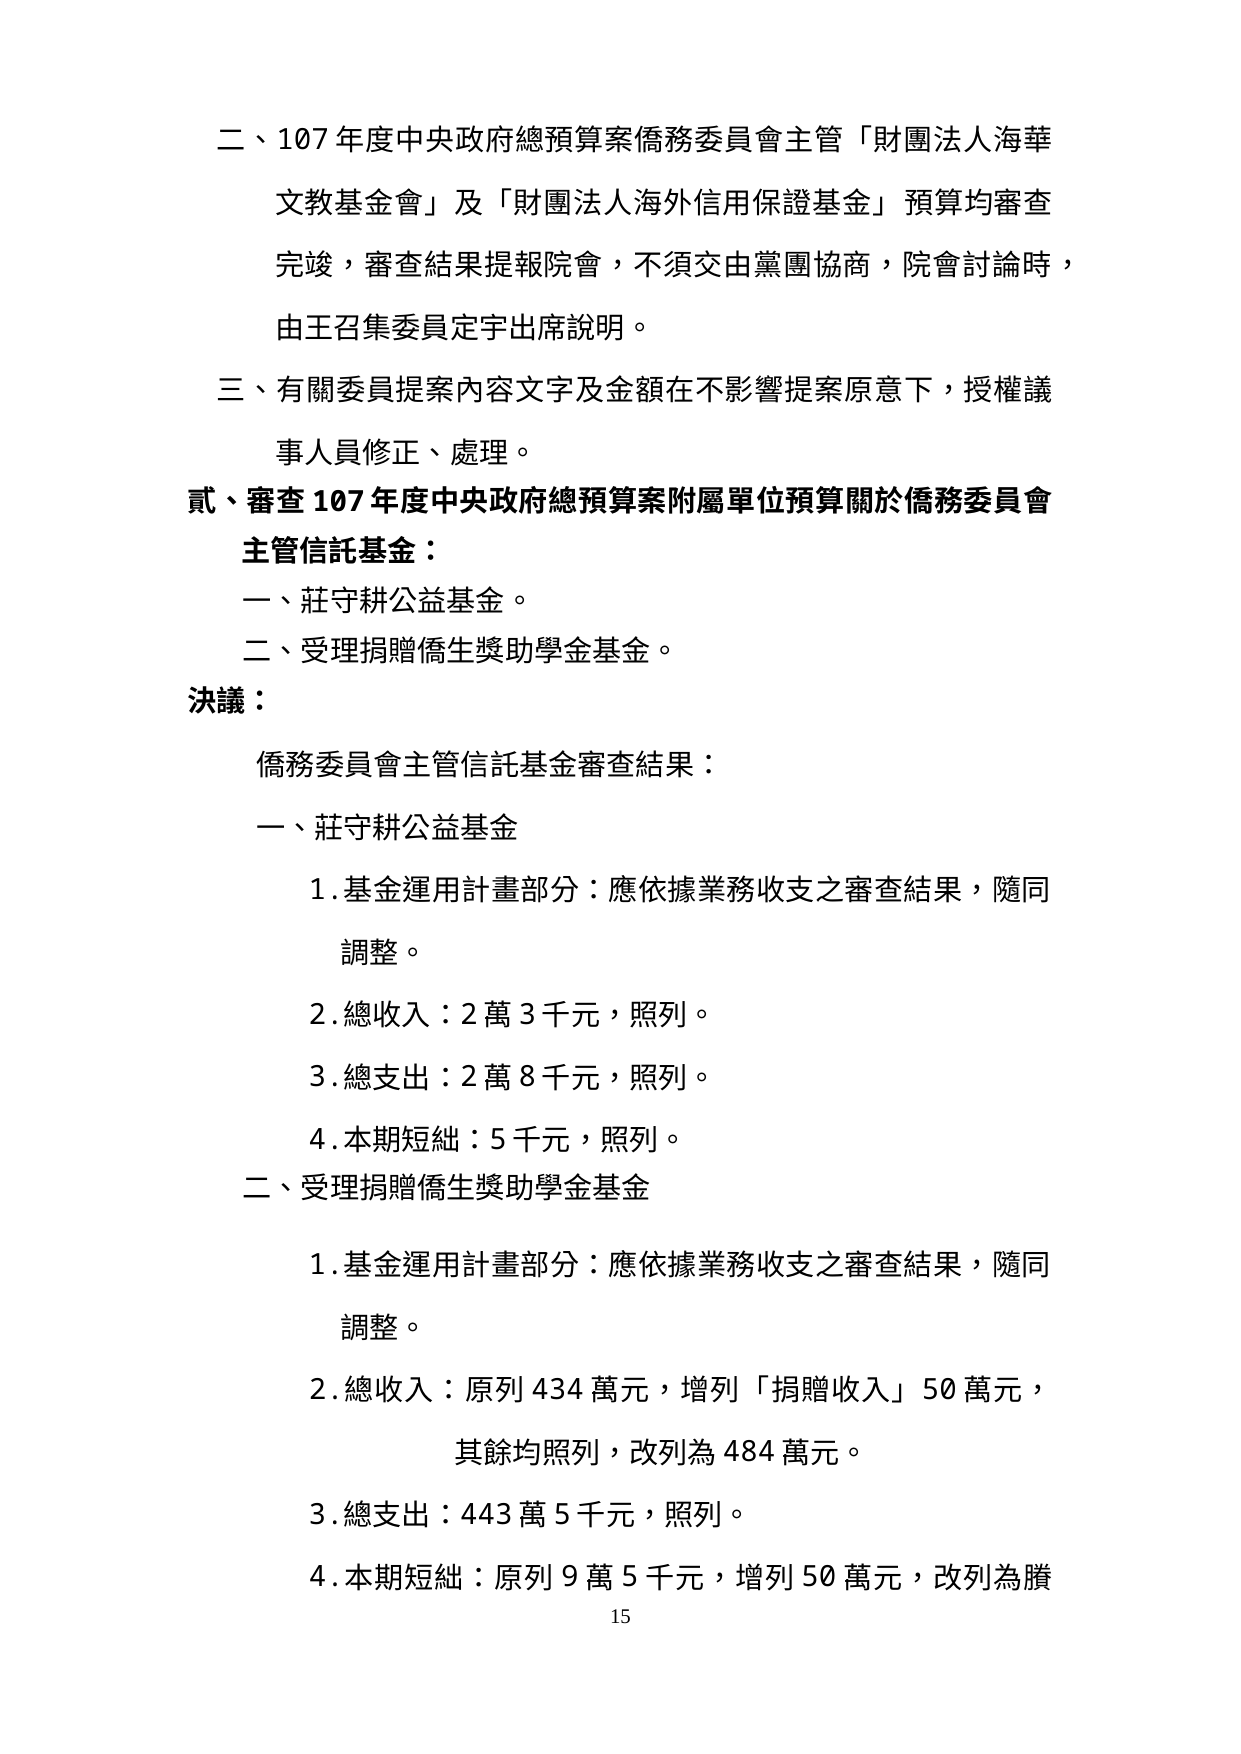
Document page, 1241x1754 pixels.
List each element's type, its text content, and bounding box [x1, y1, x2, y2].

text 二、受理捐贈僑生獎助學金基金 [242, 1159, 1053, 1209]
text 1.基金運用計畫部分：應依據業務收支之審查結果，隨同調整。 [308, 1221, 1053, 1346]
text 1.基金運用計畫部分：應依據業務收支之審查結果，隨同調整。 [308, 846, 1053, 971]
text 貳、審查107年度中央政府總預算案附屬單位預算關於僑務委員會主管信託基金： [187, 471, 1053, 571]
text 二、107年度中央政府總預算案僑務委員會主管「財團法人海華文教基金會」及「財團法人海外信用保證基金」預算均審查完竣，審查結果提報院會，不須交由黨團協商，院會討論時，由王召集委員定宇出席說明。 [216, 96, 1053, 346]
text 一、莊守耕公益基金。 [242, 571, 1053, 621]
text 二、受理捐贈僑生獎助學金基金。 [242, 621, 1053, 671]
text 三、有關委員提案內容文字及金額在不影響提案原意下，授權議事人員修正、處理。 [216, 346, 1053, 471]
text 3.總支出：443萬5千元，照列。 [308, 1471, 1053, 1534]
text 3.總支出：2萬8千元，照列。 [308, 1034, 1053, 1096]
text 一、莊守耕公益基金 [187, 784, 1053, 846]
text 2.總收入：2萬3千元，照列。 [308, 971, 1053, 1034]
text 僑務委員會主管信託基金審查結果： [245, 721, 1053, 784]
text 決議： [187, 671, 1053, 721]
text 4.本期短絀：5千元，照列。 [308, 1096, 1053, 1159]
text 4.本期短絀：原列9萬5千元，增列50萬元，改列為賸 [308, 1534, 1053, 1596]
text 2.總收入：原列434萬元，增列「捐贈收入」50萬元，其餘均照列，改列為484萬元。 [308, 1346, 1053, 1471]
